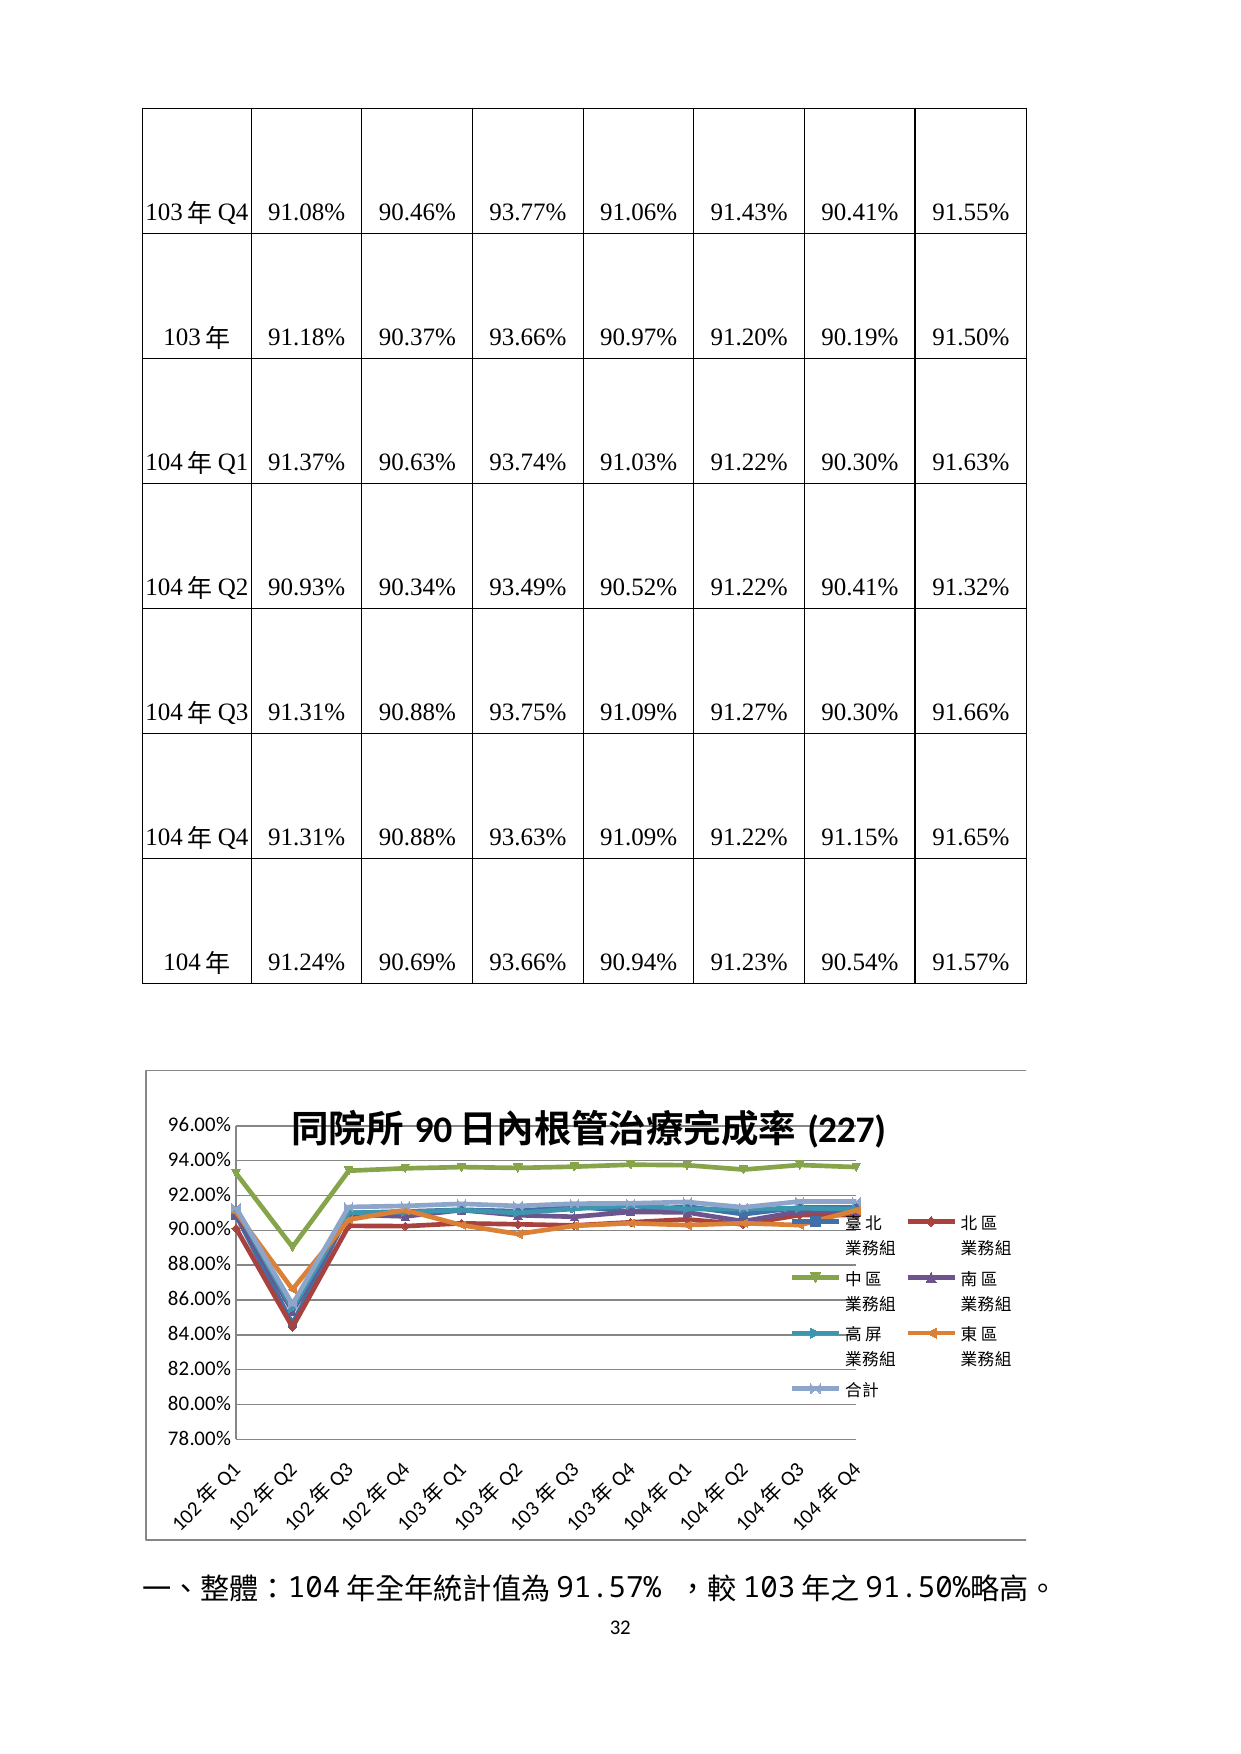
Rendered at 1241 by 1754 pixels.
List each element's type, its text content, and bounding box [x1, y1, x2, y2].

table_cell 91.43% [694, 109, 804, 232]
table_cell 91.18% [252, 234, 361, 357]
table_cell 90.30% [805, 359, 914, 482]
table_cell 91.22% [694, 359, 804, 482]
table_cell 91.24% [252, 859, 361, 982]
table_cell 93.75% [473, 609, 583, 732]
table_cell 91.22% [694, 734, 804, 857]
table_cell 91.03% [584, 359, 693, 482]
table_cell 91.65% [916, 734, 1026, 857]
table_cell 91.55% [916, 109, 1026, 232]
table_cell 91.63% [916, 359, 1026, 482]
table_cell 91.66% [916, 609, 1026, 732]
table_cell 104年Q1 [143, 359, 251, 482]
table_cell 90.37% [362, 234, 472, 357]
table_cell [142, 984, 1026, 1545]
table_cell 90.34% [362, 484, 472, 607]
table_cell 104年Q4 [143, 734, 251, 857]
table_cell 93.49% [473, 484, 583, 607]
table_cell 91.09% [584, 734, 693, 857]
table_cell 90.52% [584, 484, 693, 607]
table_cell 91.15% [805, 734, 914, 857]
table_cell 104年Q2 [143, 484, 251, 607]
table_cell 104年 [143, 859, 251, 982]
table_cell 90.46% [362, 109, 472, 232]
table_cell 90.30% [805, 609, 914, 732]
table_cell 91.08% [252, 109, 361, 232]
table_cell 103年Q4 [143, 109, 251, 232]
table_cell 91.23% [694, 859, 804, 982]
table_cell 91.31% [252, 734, 361, 857]
table_cell 90.93% [252, 484, 361, 607]
table_cell 91.09% [584, 609, 693, 732]
table_cell 90.94% [584, 859, 693, 982]
table_cell 93.66% [473, 859, 583, 982]
table_cell 90.41% [805, 484, 914, 607]
table_cell 91.32% [916, 484, 1026, 607]
table_cell 90.97% [584, 234, 693, 357]
table_cell 93.77% [473, 109, 583, 232]
table_cell 104年Q3 [143, 609, 251, 732]
table_cell 90.41% [805, 109, 914, 232]
table_cell 91.57% [916, 859, 1026, 982]
table_cell 91.22% [694, 484, 804, 607]
table_cell 91.31% [252, 609, 361, 732]
table_cell 90.63% [362, 359, 472, 482]
table_cell 93.66% [473, 234, 583, 357]
table_cell 90.69% [362, 859, 472, 982]
table_cell 91.06% [584, 109, 693, 232]
table_cell 90.88% [362, 734, 472, 857]
table_cell 91.27% [694, 609, 804, 732]
table_cell 93.63% [473, 734, 583, 857]
text 一、整體：104年全年統計值為91.57% ，較103年之91.50%略高。 [142, 1545, 1098, 1607]
table_cell 91.20% [694, 234, 804, 357]
table_cell 91.50% [916, 234, 1026, 357]
table_cell 103年 [143, 234, 251, 357]
table_cell 93.74% [473, 359, 583, 482]
table_cell 91.37% [252, 359, 361, 482]
table_cell 90.88% [362, 609, 472, 732]
table_cell 90.54% [805, 859, 914, 982]
table_cell 90.19% [805, 234, 914, 357]
